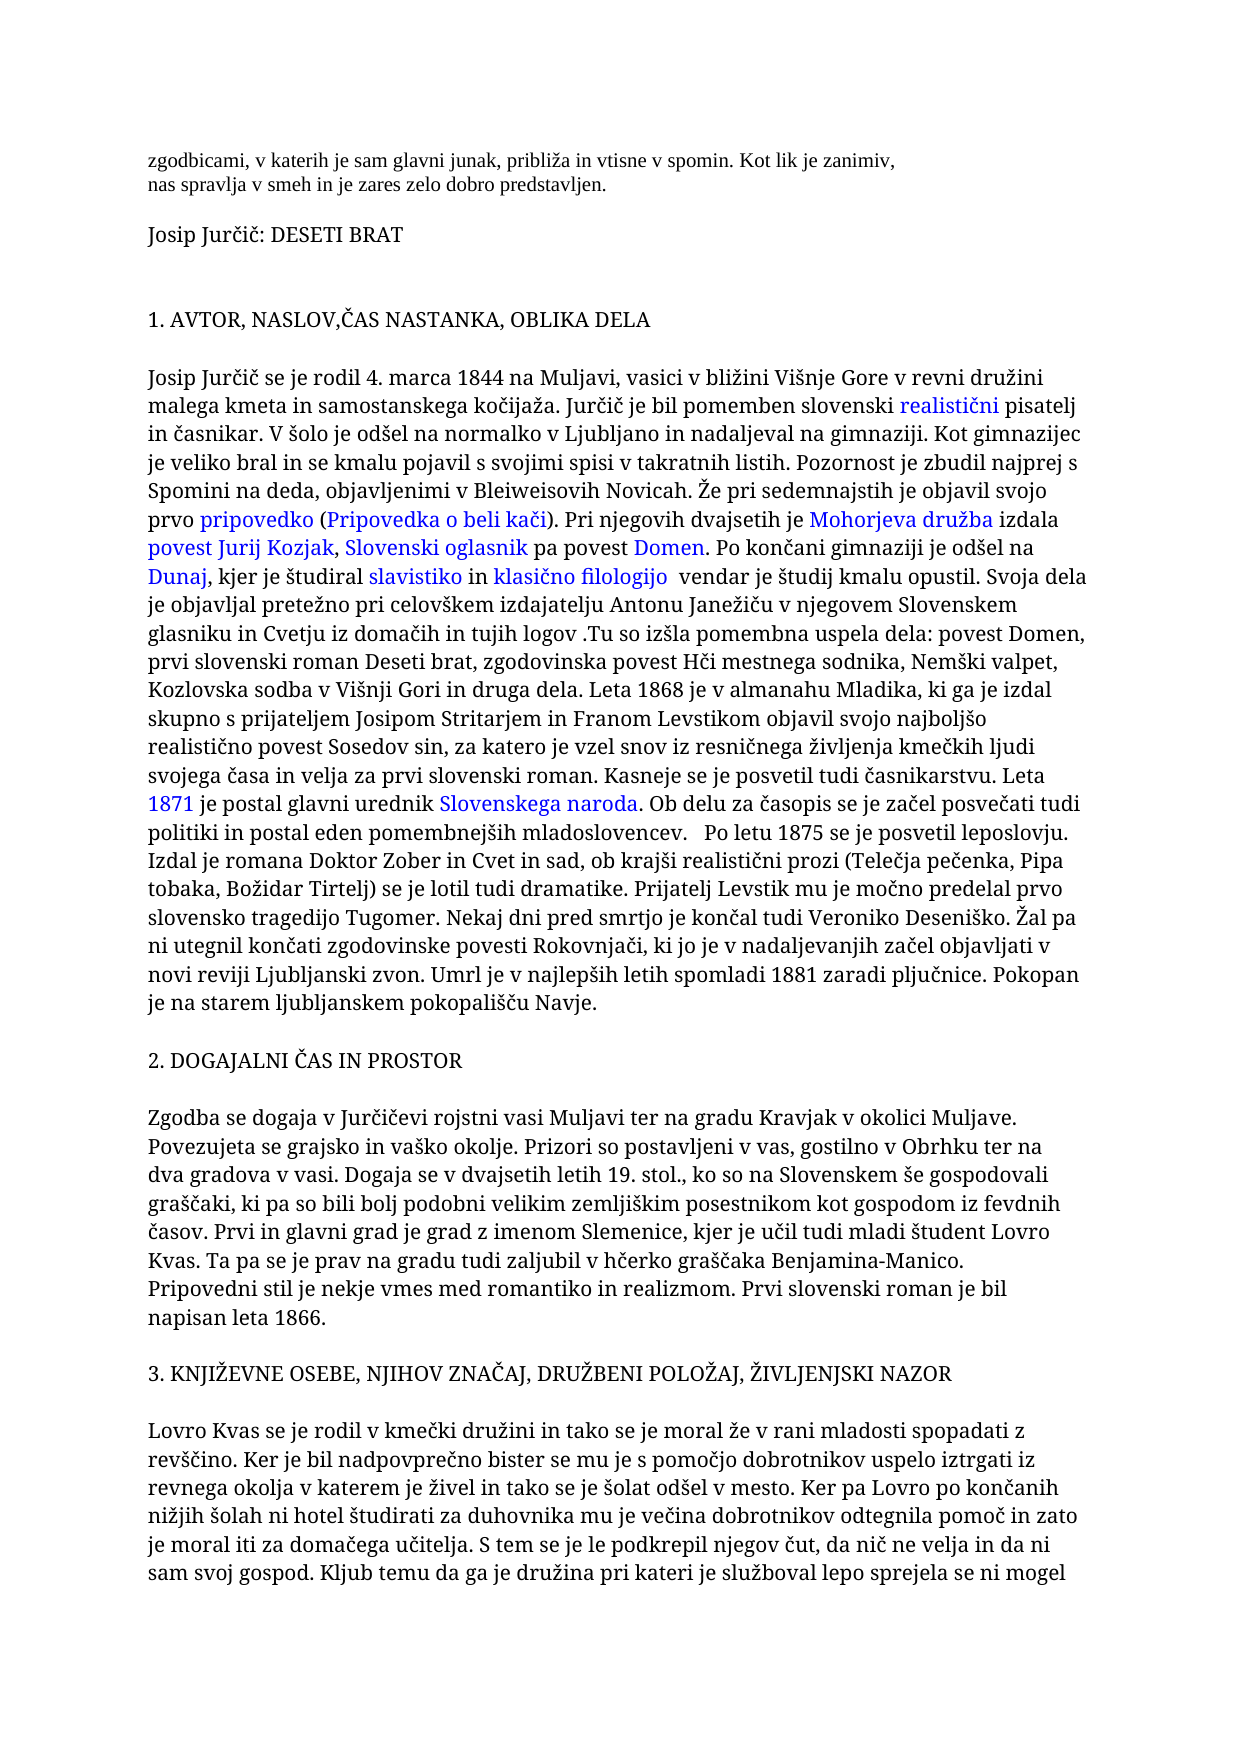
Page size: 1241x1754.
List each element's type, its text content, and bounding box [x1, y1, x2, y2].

text 2. DOGAJALNI ČAS IN PROSTOR [148, 1046, 1093, 1074]
text 3. KNJIŽEVNE OSEBE, NJIHOV ZNAČAJ, DRUŽBENI POLOŽAJ, ŽIVLJENJSKI NAZOR [148, 1359, 1078, 1388]
text Josip Jurčič se je rodil 4. marca 1844 na Muljavi, vasici v bližini Višnje Gore v revni družini malega kmeta in samostanskega kočijaža. Jurčič je bil pomemben slovenski realistični pisatelj in časnikar. V šolo je odšel na normalko v Ljubljano in nadaljeval na gimnaziji. Kot gimnazijec je veliko bral in se kmalu pojavil s svojimi spisi v takratnih listih. Pozornost je zbudil najprej s Spomini na deda, objavljenimi v Bleiweisovih Novicah. Že pri sedemnajstih je objavil svojo prvo pripovedko (Pripovedka o beli kači). Pri njegovih dvajsetih je Mohorjeva družba izdala povest Jurij Kozjak, Slovenski oglasnik pa povest Domen. Po končani gimnaziji je odšel na Dunaj, kjer je študiral slavistiko in klasično filologijo vendar je študij kmalu opustil. Svoja dela je objavljal pretežno pri celovškem izdajatelju Antonu Janežiču v njegovem Slovenskem glasniku in Cvetju iz domačih in tujih logov .Tu so izšla pomembna uspela dela: povest Domen, prvi slovenski roman Deseti brat, zgodovinska povest Hči mestnega sodnika, Nemški valpet, Kozlovska sodba v Višnji Gori in druga dela. Leta 1868 je v almanahu Mladika, ki ga je izdal skupno s prijateljem Josipom Stritarjem in Franom Levstikom objavil svojo najboljšo realistično povest Sosedov sin, za katero je vzel snov iz resničnega življenja kmečkih ljudi svojega časa in velja za prvi slovenski roman. Kasneje se je posvetil tudi časnikarstvu. Leta 1871 je postal glavni urednik Slovenskega naroda. Ob delu za časopis se je začel posvečati tudi politiki in postal eden pomembnejših mladoslovencev. Po letu 1875 se je posvetil leposlovju. Izdal je romana Doktor Zober in Cvet in sad, ob krajši realistični prozi (Telečja pečenka, Pipa tobaka, Božidar Tirtelj) se je lotil tudi dramatike. Prijatelj Levstik mu je močno predelal prvo slovensko tragedijo Tugomer. Nekaj dni pred smrtjo je končal tudi Veroniko Deseniško. Žal pa ni utegnil končati zgodovinske povesti Rokovnjači, ki jo je v nadaljevanjih začel objavljati v novi reviji Ljubljanski zvon. Umrl je v najlepših letih spomladi 1881 zaradi pljučnice. Pokopan je na starem ljubljanskem pokopališču Navje. [148, 363, 1093, 1017]
text 1. AVTOR, NASLOV,ČAS NASTANKA, OBLIKA DELA [148, 305, 1093, 333]
text Josip Jurčič: DESETI BRAT [148, 220, 1093, 248]
text nas spravlja v smeh in je zares zelo dobro predstavljen. [148, 172, 1093, 196]
text Zgodba se dogaja v Jurčičevi rojstni vasi Muljavi ter na gradu Kravjak v okolici Muljave. Povezujeta se grajsko in vaško okolje. Prizori so postavljeni v vas, gostilno v Obrhku ter na dva gradova v vasi. Dogaja se v dvajsetih letih 19. stol., ko so na Slovenskem še gospodovali graščaki, ki pa so bili bolj podobni velikim zemljiškim posestnikom kot gospodom iz fevdnih časov. Prvi in glavni grad je grad z imenom Slemenice, kjer je učil tudi mladi študent Lovro Kvas. Ta pa se je prav na gradu tudi zaljubil v hčerko graščaka Benjamina-Manico. Pripovedni stil je nekje vmes med romantiko in realizmom. Prvi slovenski roman je bil napisan leta 1866. [148, 1103, 1078, 1331]
text Lovro Kvas se je rodil v kmečki družini in tako se je moral že v rani mladosti spopadati z revščino. Ker je bil nadpovprečno bister se mu je s pomočjo dobrotnikov uspelo iztrgati iz revnega okolja v katerem je živel in tako se je šolat odšel v mesto. Ker pa Lovro po končanih nižjih šolah ni hotel študirati za duhovnika mu je večina dobrotnikov odtegnila pomoč in zato je moral iti za domačega učitelja. S tem se je le podkrepil njegov čut, da nič ne velja in da ni sam svoj gospod. Kljub temu da ga je družina pri kateri je služboval lepo sprejela se ni mogel [148, 1416, 1093, 1587]
text zgodbicami, v katerih je sam glavni junak, približa in vtisne v spomin. Kot lik je zanimiv, [148, 148, 1093, 172]
